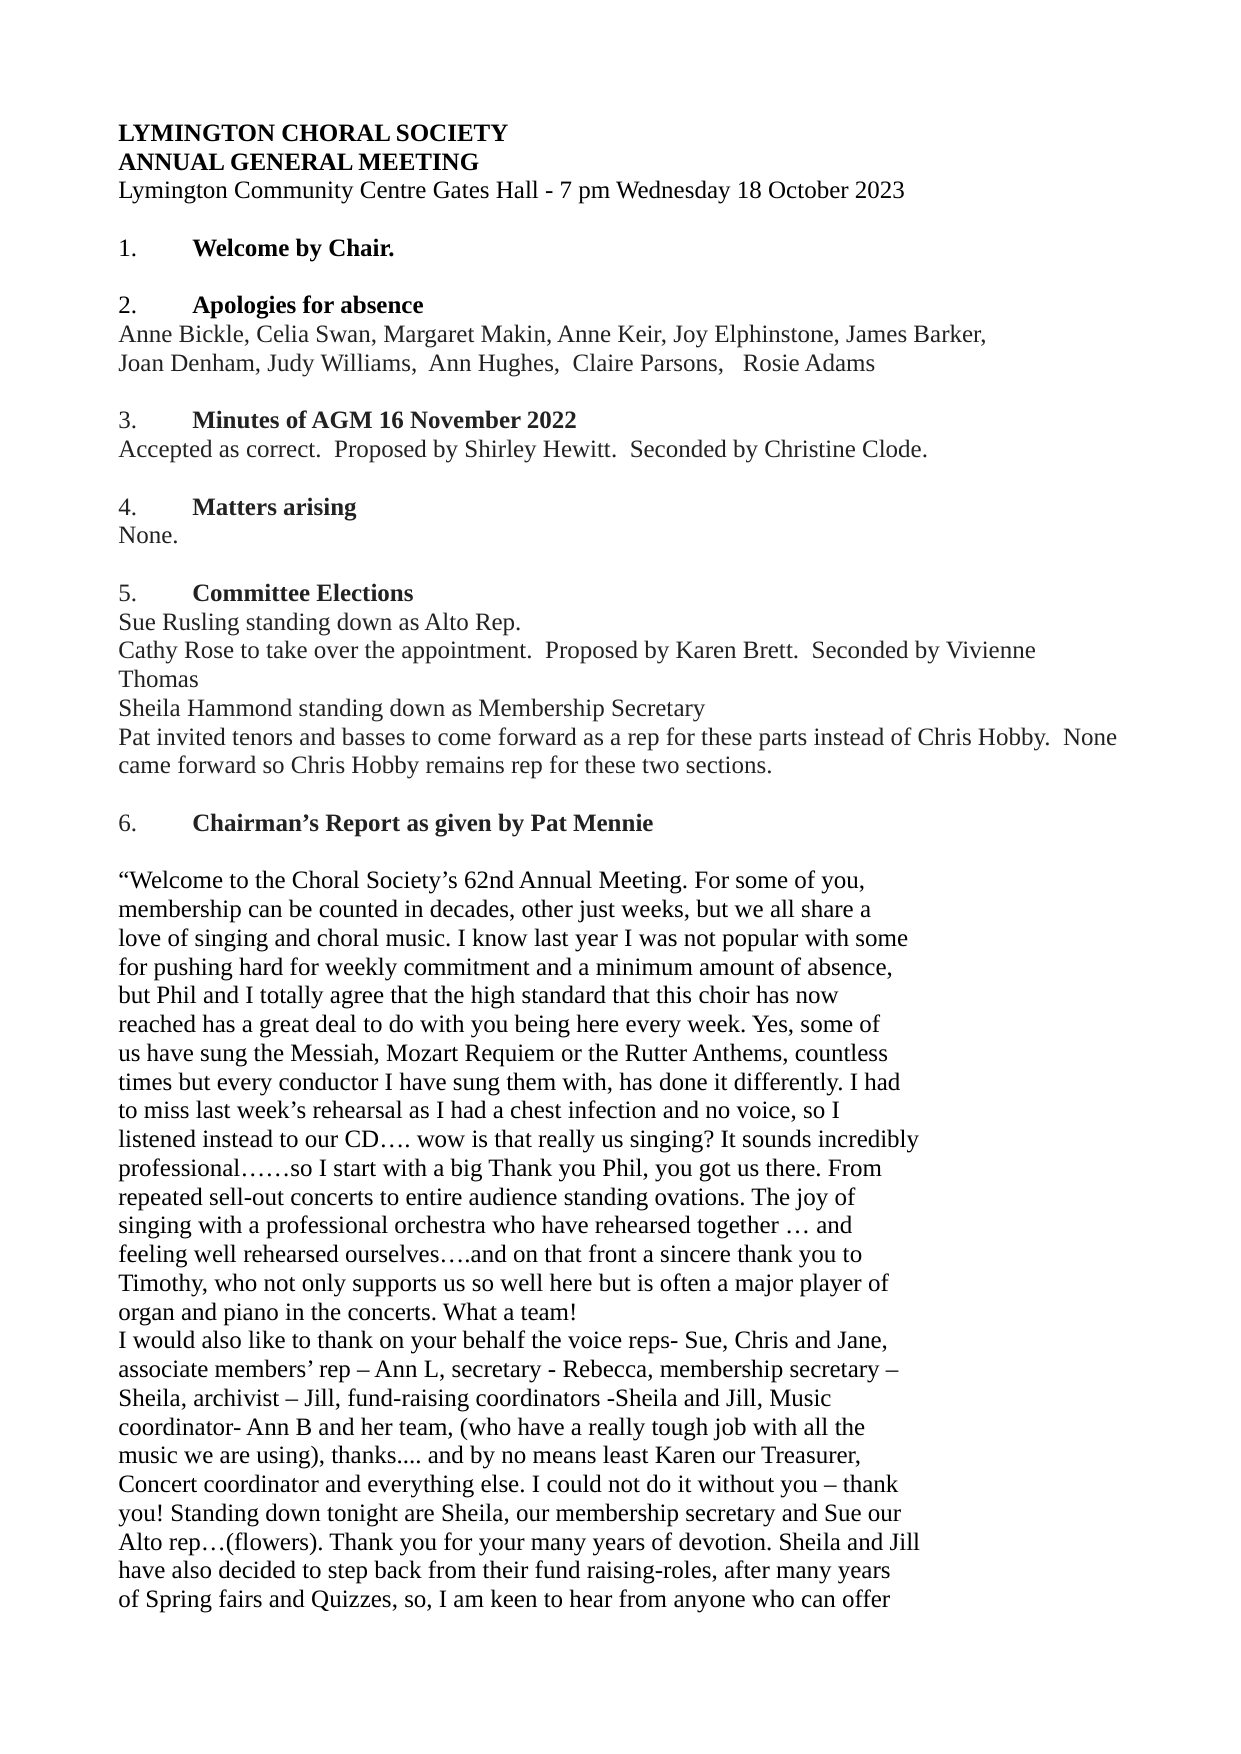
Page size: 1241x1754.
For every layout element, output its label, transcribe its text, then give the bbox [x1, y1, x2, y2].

text have also decided to step back from their fund raising-roles, after many years [118, 1556, 1122, 1584]
text 1. Welcome by Chair. [118, 233, 1122, 262]
text Cathy Rose to take over the appointment. Proposed by Karen Brett. Seconded by Vivienne Thomas [118, 636, 1122, 693]
text times but every conductor I have sung them with, has done it differently. I had [118, 1067, 1122, 1096]
text Timothy, who not only supports us so well here but is often a major player of [118, 1268, 1122, 1297]
text you! Standing down tonight are Sheila, our membership secretary and Sue our [118, 1498, 1122, 1527]
text associate members’ rep – Ann L, secretary - Rebecca, membership secretary – [118, 1354, 1122, 1383]
text of Spring fairs and Quizzes, so, I am keen to hear from anyone who can offer [118, 1584, 1122, 1613]
text 5. Committee Elections [118, 578, 1122, 607]
text Joan Denham, Judy Williams, Ann Hughes, Claire Parsons, Rosie Adams [118, 348, 1122, 377]
text Accepted as correct. Proposed by Shirley Hewitt. Seconded by Christine Clode. [118, 434, 1122, 463]
text Sheila Hammond standing down as Membership Secretary [118, 693, 1122, 722]
text but Phil and I totally agree that the high standard that this choir has now [118, 981, 1122, 1009]
text for pushing hard for weekly commitment and a minimum amount of absence, [118, 952, 1122, 981]
text singing with a professional orchestra who have rehearsed together … and [118, 1211, 1122, 1239]
text Alto rep…(flowers). Thank you for your many years of devotion. Sheila and Jill [118, 1527, 1122, 1556]
text to miss last week’s rehearsal as I had a chest infection and no voice, so I [118, 1096, 1122, 1124]
text professional……so I start with a big Thank you Phil, you got us there. From [118, 1153, 1122, 1182]
text I would also like to thank on your behalf the voice reps- Sue, Chris and Jane, [118, 1326, 1122, 1354]
text reached has a great deal to do with you being here every week. Yes, some of [118, 1009, 1122, 1038]
text 6. Chairman’s Report as given by Pat Mennie [118, 808, 1122, 837]
text feeling well rehearsed ourselves….and on that front a sincere thank you to [118, 1239, 1122, 1268]
text organ and piano in the concerts. What a team! [118, 1297, 1122, 1326]
text Anne Bickle, Celia Swan, Margaret Makin, Anne Keir, Joy Elphinstone, James Barker, [118, 319, 1122, 348]
text 2. Apologies for absence [118, 291, 1122, 319]
text love of singing and choral music. I know last year I was not popular with some [118, 923, 1122, 952]
text music we are using), thanks.... and by no means least Karen our Treasurer, [118, 1441, 1122, 1469]
text Sue Rusling standing down as Alto Rep. [118, 607, 1122, 636]
text repeated sell-out concerts to entire audience standing ovations. The joy of [118, 1182, 1122, 1211]
text LYMINGTON CHORAL SOCIETY [118, 118, 1122, 147]
text “Welcome to the Choral Society’s 62nd Annual Meeting. For some of you, [118, 866, 1122, 894]
text Concert coordinator and everything else. I could not do it without you – thank [118, 1469, 1122, 1498]
text 3. Minutes of AGM 16 November 2022 [118, 406, 1122, 434]
text coordinator- Ann B and her team, (who have a really tough job with all the [118, 1412, 1122, 1441]
text ANNUAL GENERAL MEETING [118, 147, 1122, 176]
text None. [118, 521, 1122, 549]
text membership can be counted in decades, other just weeks, but we all share a [118, 894, 1122, 923]
text Pat invited tenors and basses to come forward as a rep for these parts instead of Chris Hobby. None came forward so Chris Hobby remains rep for these two sections. [118, 722, 1122, 779]
text Sheila, archivist – Jill, fund-raising coordinators -Sheila and Jill, Music [118, 1383, 1122, 1412]
text Lymington Community Centre Gates Hall - 7 pm Wednesday 18 October 2023 [118, 176, 1122, 204]
text 4. Matters arising [118, 492, 1122, 521]
text us have sung the Messiah, Mozart Requiem or the Rutter Anthems, countless [118, 1038, 1122, 1067]
text listened instead to our CD…. wow is that really us singing? It sounds incredibly [118, 1124, 1122, 1153]
